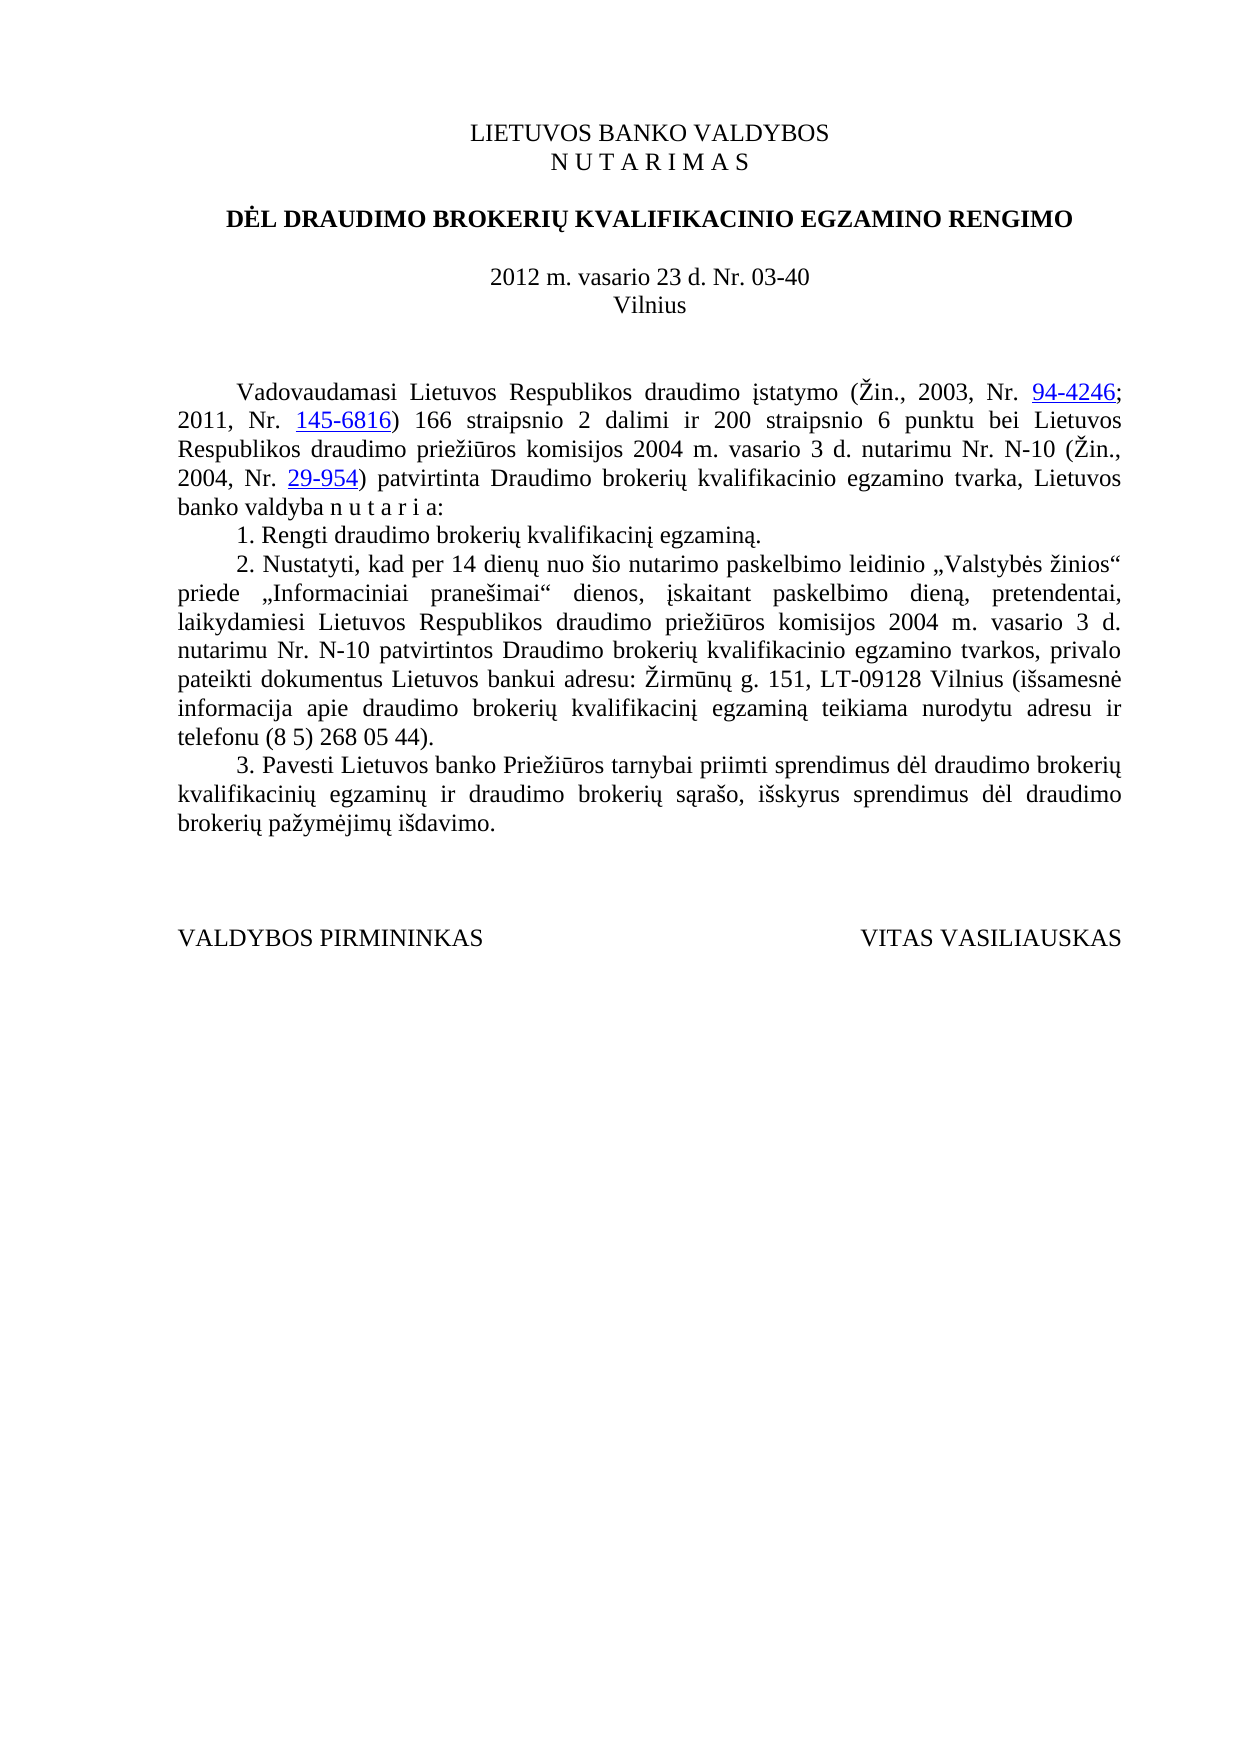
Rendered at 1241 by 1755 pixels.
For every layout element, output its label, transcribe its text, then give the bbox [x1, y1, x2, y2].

text Valdybos pirmininkas Vitas Vasiliauskas [177, 923, 1122, 952]
text 1. Rengti draudimo brokerių kvalifikacinį egzaminą. [177, 521, 1122, 549]
text Vilnius [177, 291, 1122, 319]
text Vadovaudamasi Lietuvos Respublikos draudimo įstatymo (Žin., 2003, Nr. 94-4246; 2011, Nr. 145-6816) 166 straipsnio 2 dalimi ir 200 straipsnio 6 punktu bei Lietuvos Respublikos draudimo priežiūros komisijos 2004 m. vasario 3 d. nutarimu Nr. N-10 (Žin., 2004, Nr. 29-954) patvirtinta Draudimo brokerių kvalifikacinio egzamino tvarka, Lietuvos banko valdyba n u t a r i a: [177, 377, 1122, 521]
text 2. Nustatyti, kad per 14 dienų nuo šio nutarimo paskelbimo leidinio „Valstybės žinios“ priede „Informaciniai pranešimai“ dienos, įskaitant paskelbimo dieną, pretendentai, laikydamiesi Lietuvos Respublikos draudimo priežiūros komisijos 2004 m. vasario 3 d. nutarimu Nr. N-10 patvirtintos Draudimo brokerių kvalifikacinio egzamino tvarkos, privalo pateikti dokumentus Lietuvos bankui adresu: Žirmūnų g. 151, LT-09128 Vilnius (išsamesnė informacija apie draudimo brokerių kvalifikacinį egzaminą teikiama nurodytu adresu ir telefonu (8 5) 268 05 44). [177, 549, 1122, 751]
text 2012 m. vasario 23 d. Nr. 03-40 [177, 262, 1122, 291]
text LIETUVOS BANKO VALDYBOS [177, 118, 1122, 147]
text DĖL DRAUDIMO BROKERIŲ KVALIFIKACINIO EGZAMINO RENGIMO [177, 204, 1122, 233]
text N U T A R I M A S [177, 147, 1122, 176]
text 3. Pavesti Lietuvos banko Priežiūros tarnybai priimti sprendimus dėl draudimo brokerių kvalifikacinių egzaminų ir draudimo brokerių sąrašo, išskyrus sprendimus dėl draudimo brokerių pažymėjimų išdavimo. [177, 751, 1122, 837]
